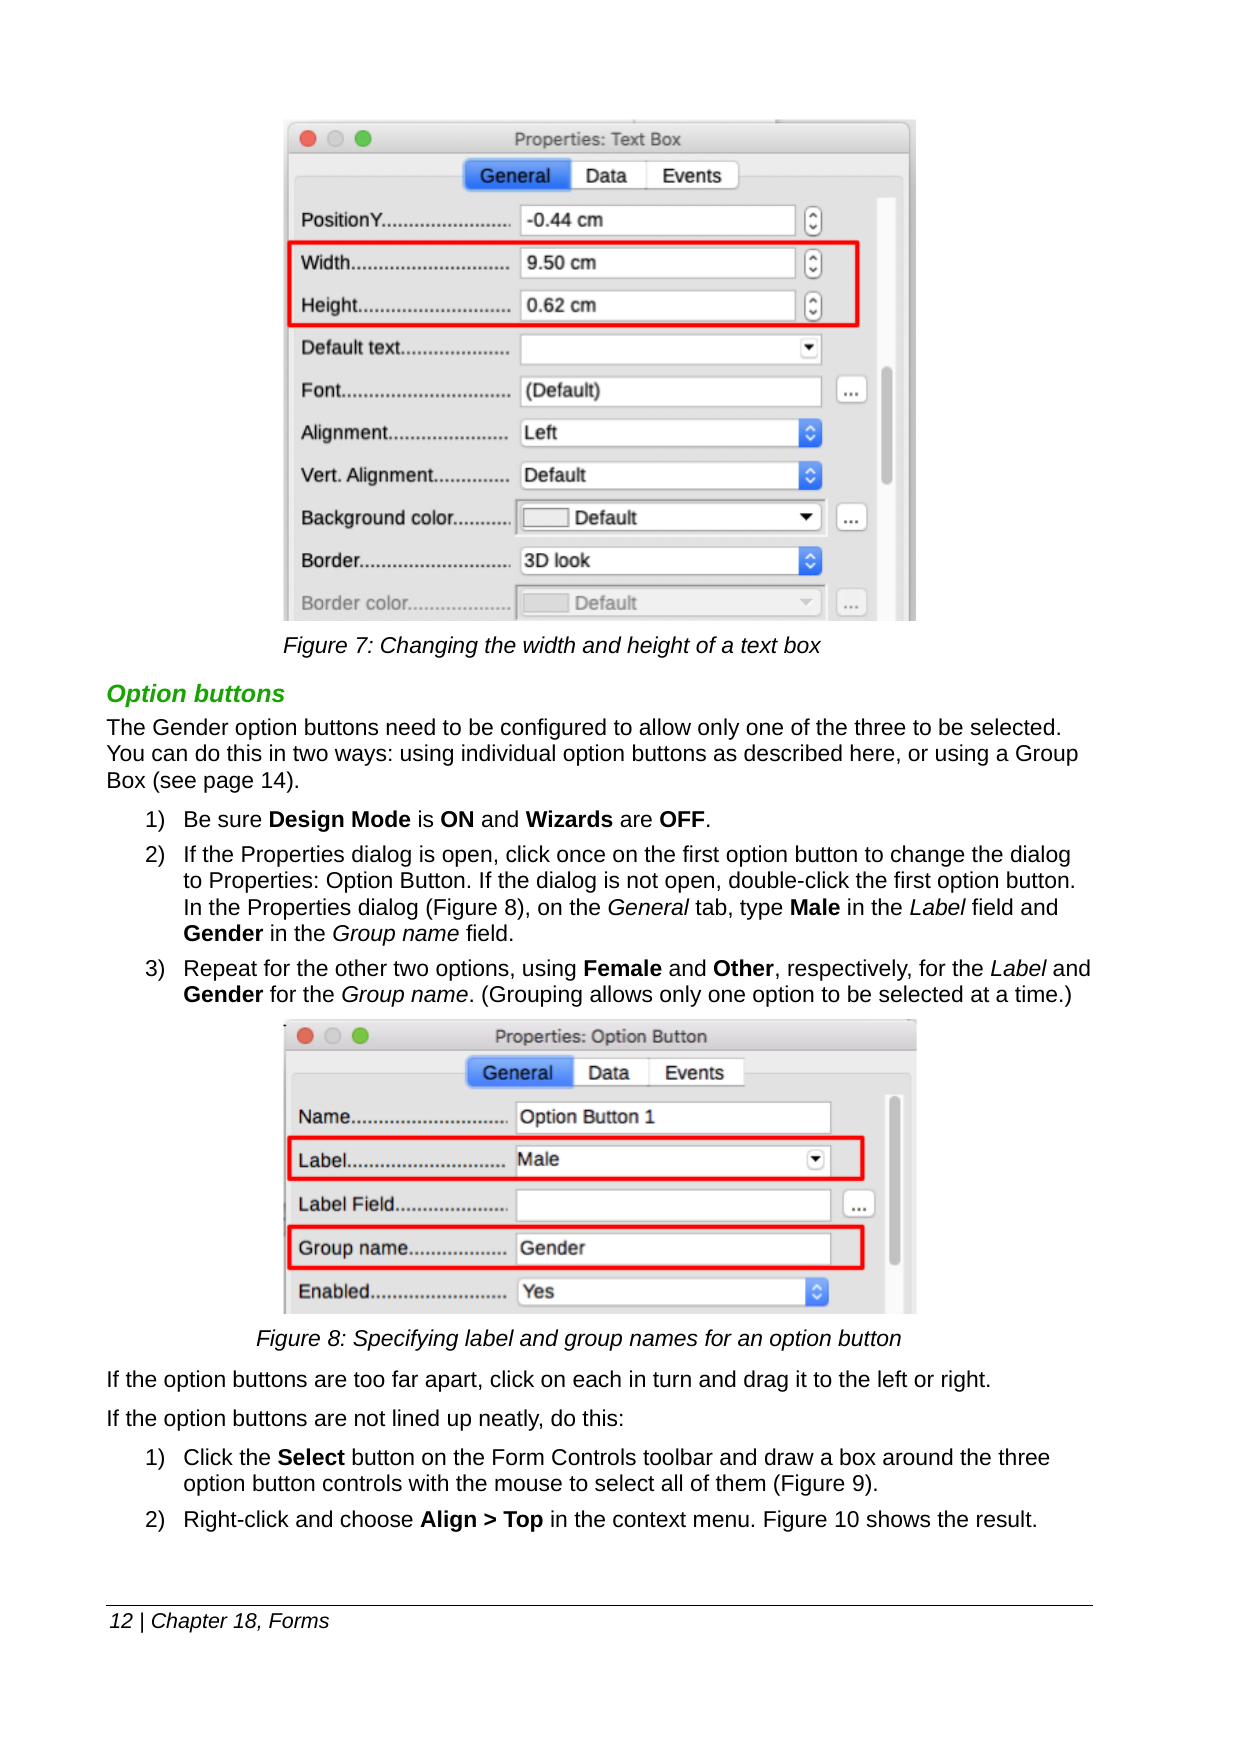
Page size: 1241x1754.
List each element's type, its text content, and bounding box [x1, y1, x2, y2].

subtitle Option buttons [106, 679, 1093, 708]
list If the option buttons are not lined up neatly, do this: [106, 1405, 1093, 1431]
text Figure 7: Changing the width and height of a text box [283, 632, 916, 659]
list The Gender option buttons need to be configured to allow only one of the three to be selected. You can do this in two ways: using individual option buttons as described here, or using a Group Box (see page ). [106, 714, 1093, 793]
picture [282, 1019, 917, 1314]
list Click the Select button on the Form Controls toolbar and draw a box around the three option button controls with the mouse to select all of them (Figure 9). [165, 1444, 1093, 1497]
picture [282, 118, 916, 621]
list Be sure Design Mode is ON and Wizards are OFF. [165, 806, 1093, 832]
list If the Properties dialog is open, click once on the first option button to change the dialog to Properties: Option Button. If the dialog is not open, double-click the first option button. In the Properties dialog (Figure 8), on the General tab, type Male in the Label field and Gender in the Group name field. [165, 841, 1093, 946]
list Repeat for the other two options, using Female and Other, respectively, for the Label and Gender for the Group name. (Grouping allows only one option to be selected at a time.) [165, 955, 1093, 1008]
list Right-click and choose Align > Top in the context menu. Figure 10 shows the result. [165, 1506, 1093, 1532]
text Figure 8: Specifying label and group names for an option button [256, 1325, 943, 1352]
text If the option buttons are too far apart, click on each in turn and drag it to the left or right. [106, 1366, 1093, 1393]
